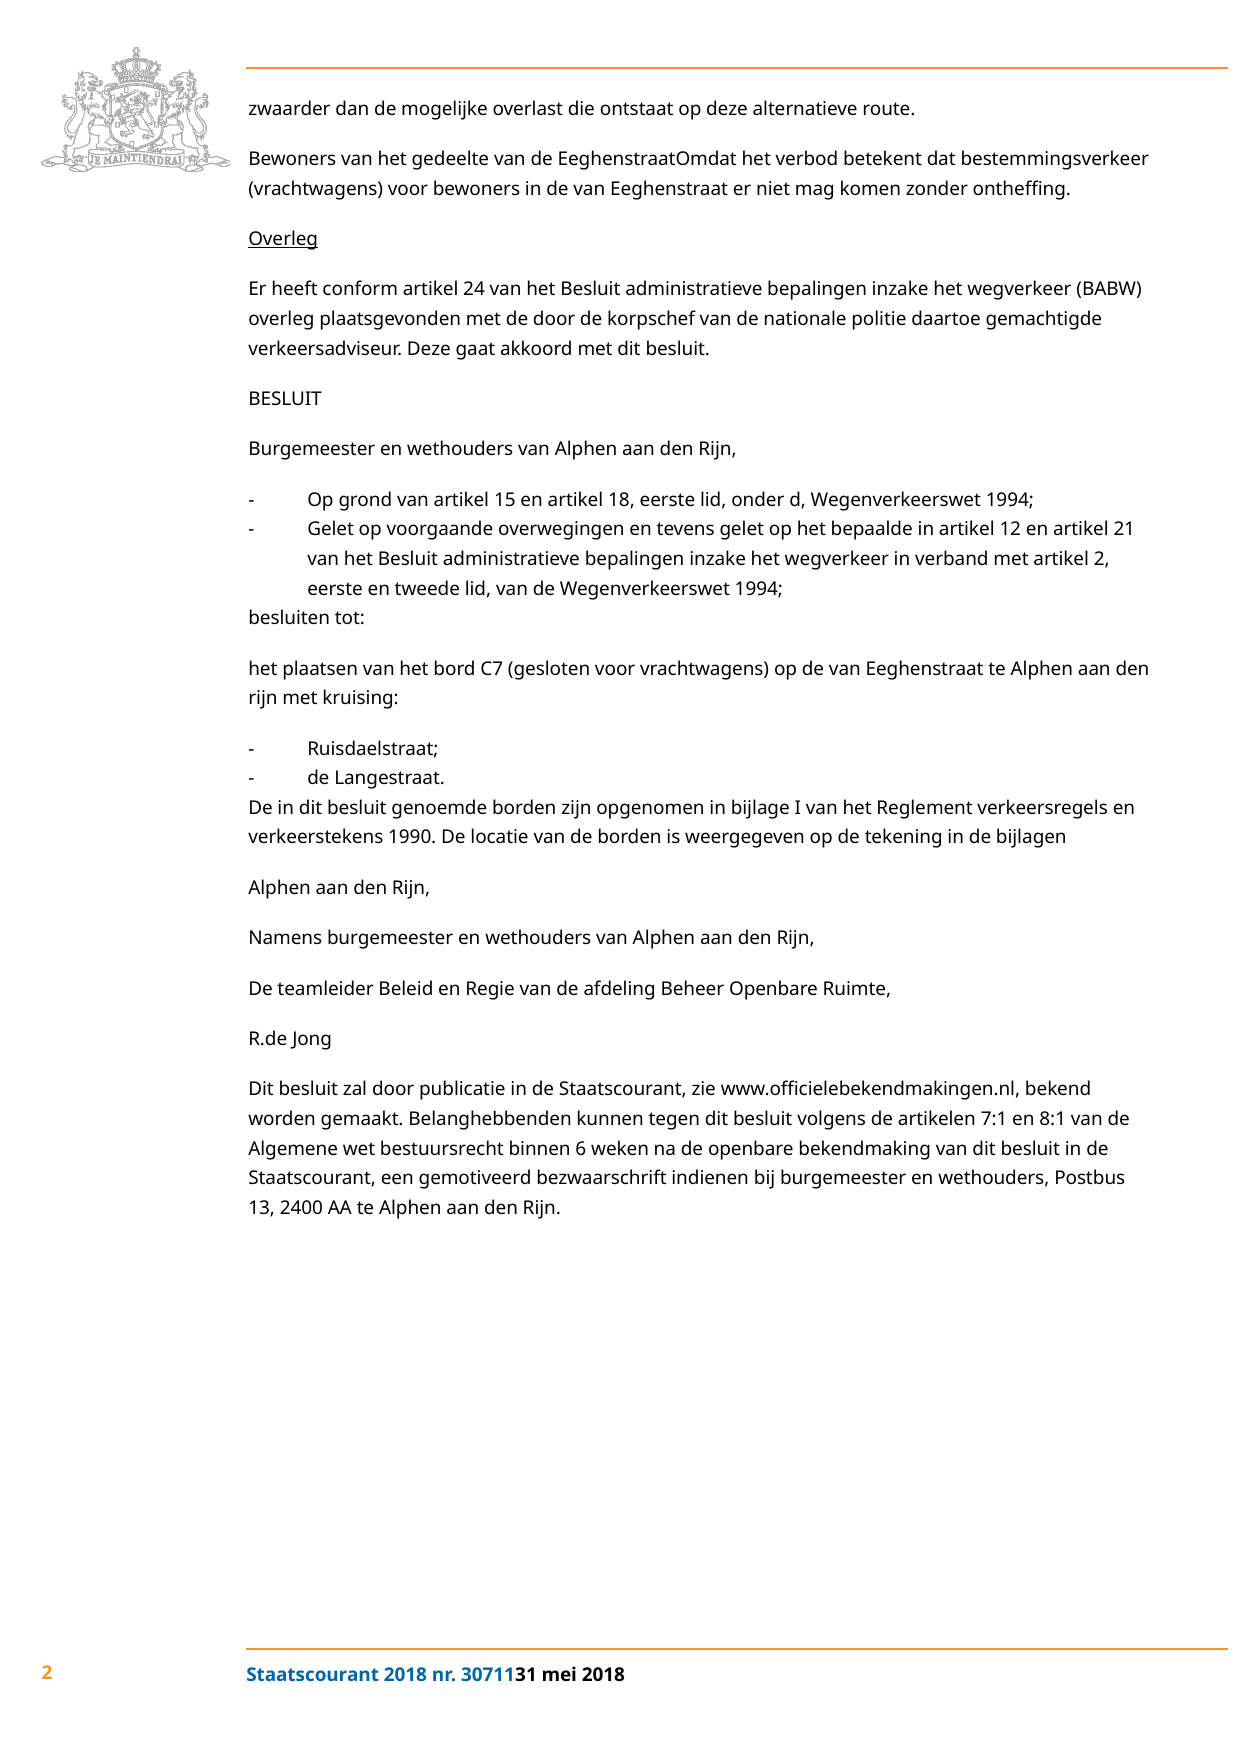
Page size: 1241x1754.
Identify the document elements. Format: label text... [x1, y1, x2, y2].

text De teamleider Beleid en Regie van de afdeling Beheer Openbare Ruimte, [248, 975, 1152, 1001]
list de Langestraat. [248, 764, 1152, 790]
picture [41, 47, 231, 172]
text Namens burgemeester en wethouders van Alphen aan den Rijn, [248, 924, 1152, 950]
list Gelet op voorgaande overwegingen en tevens gelet op het bepaalde in artikel 12 en artikel 21 van het Besluit administratieve bepalingen inzake het wegverkeer in verband met artikel 2, eerste en tweede lid, van de Wegenverkeerswet 1994; [248, 516, 1152, 601]
list Ruisdaelstraat; [248, 735, 1152, 761]
list Op grond van artikel 15 en artikel 18, eerste lid, onder d, Wegenverkeerswet 1994; [248, 486, 1152, 512]
text besluiten tot: [248, 604, 1152, 630]
text Overleg [248, 225, 1152, 251]
text R.de Jong [248, 1025, 1152, 1051]
text BESLUIT [248, 385, 1152, 411]
text Er heeft conform artikel 24 van het Besluit administratieve bepalingen inzake het wegverkeer (BABW) overleg plaatsgevonden met de door de korpschef van de nationale politie daartoe gemachtigde verkeersadviseur. Deze gaat akkoord met dit besluit. [248, 276, 1152, 361]
text Dit besluit zal door publicatie in de Staatscourant, zie www.officielebekendmakingen.nl, bekend worden gemaakt. Belanghebbenden kunnen tegen dit besluit volgens de artikelen 7:1 en 8:1 van de Algemene wet bestuursrecht binnen 6 weken na de openbare bekendmaking van dit besluit in de Staatscourant, een gemotiveerd bezwaarschrift indienen bij burgemeester en wethouders, Postbus 13, 2400 AA te Alphen aan den Rijn. [248, 1076, 1152, 1220]
text zwaarder dan de mogelijke overlast die ontstaat op deze alternatieve route. [248, 95, 1152, 121]
text het plaatsen van het bord C7 (gesloten voor vrachtwagens) op de van Eeghenstraat te Alphen aan den rijn met kruising: [248, 655, 1152, 710]
text Bewoners van het gedeelte van de EeghenstraatOmdat het verbod betekent dat bestemmingsverkeer (vrachtwagens) voor bewoners in de van Eeghenstraat er niet mag komen zonder ontheffing. [248, 145, 1152, 201]
text Alphen aan den Rijn, [248, 874, 1152, 900]
text Burgemeester en wethouders van Alphen aan den Rijn, [248, 436, 1152, 461]
text De in dit besluit genoemde borden zijn opgenomen in bijlage I van het Reglement verkeersregels en verkeerstekens 1990. De locatie van de borden is weergegeven op de tekening in de bijlagen [248, 794, 1152, 849]
